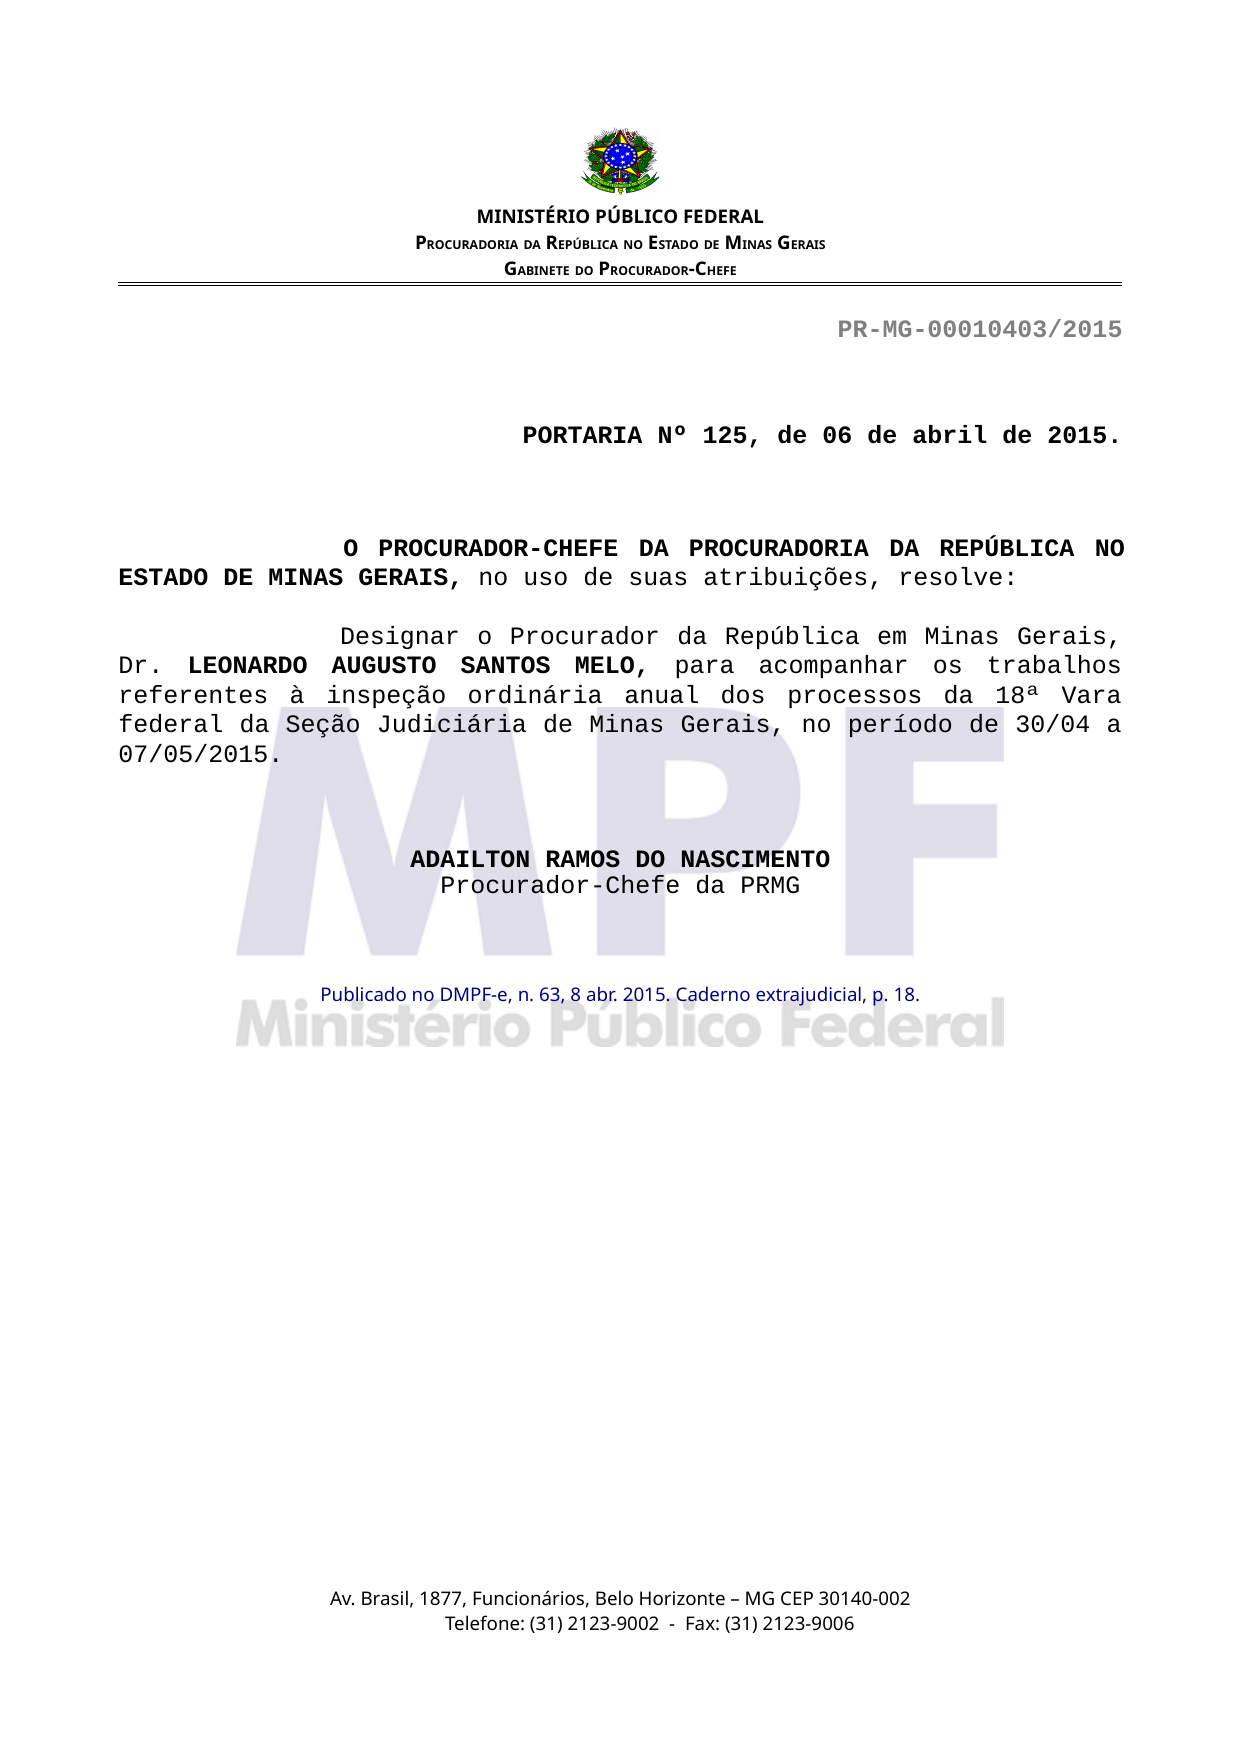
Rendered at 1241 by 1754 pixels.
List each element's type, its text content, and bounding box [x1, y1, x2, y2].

text Publicado no DMPF-e, n. 63, 8 abr. 2015. Caderno extrajudicial, p. 18. [118, 925, 1122, 1007]
text O PROCURADOR-CHEFE DA PROCURADORIA DA REPÚBLICA NO ESTADO DE MINAS GERAIS, no uso de suas atribuições, resolve: [118, 532, 1125, 591]
picture [236, 768, 1004, 848]
picture [236, 901, 1004, 925]
text PORTARIA Nº 125, de 06 de abril de 2015. [118, 423, 1122, 448]
picture [236, 1007, 1004, 1047]
text Procurador-Chefe da PRMG [118, 873, 1122, 901]
text Designar o Procurador da República em Minas Gerais, Dr. LEONARDO AUGUSTO SANTOS MELO, para acompanhar os trabalhos referentes à inspeção ordinária anual dos processos da 18ª Vara federal da Seção Judiciária de Minas Gerais, no período de 30/04 a 07/05/2015. [118, 621, 1122, 768]
subtitle ADAILTON RAMOS DO NASCIMENTO [118, 848, 1122, 873]
picture [581, 127, 660, 195]
text PR-MG-00010403/2015 [118, 314, 1122, 345]
